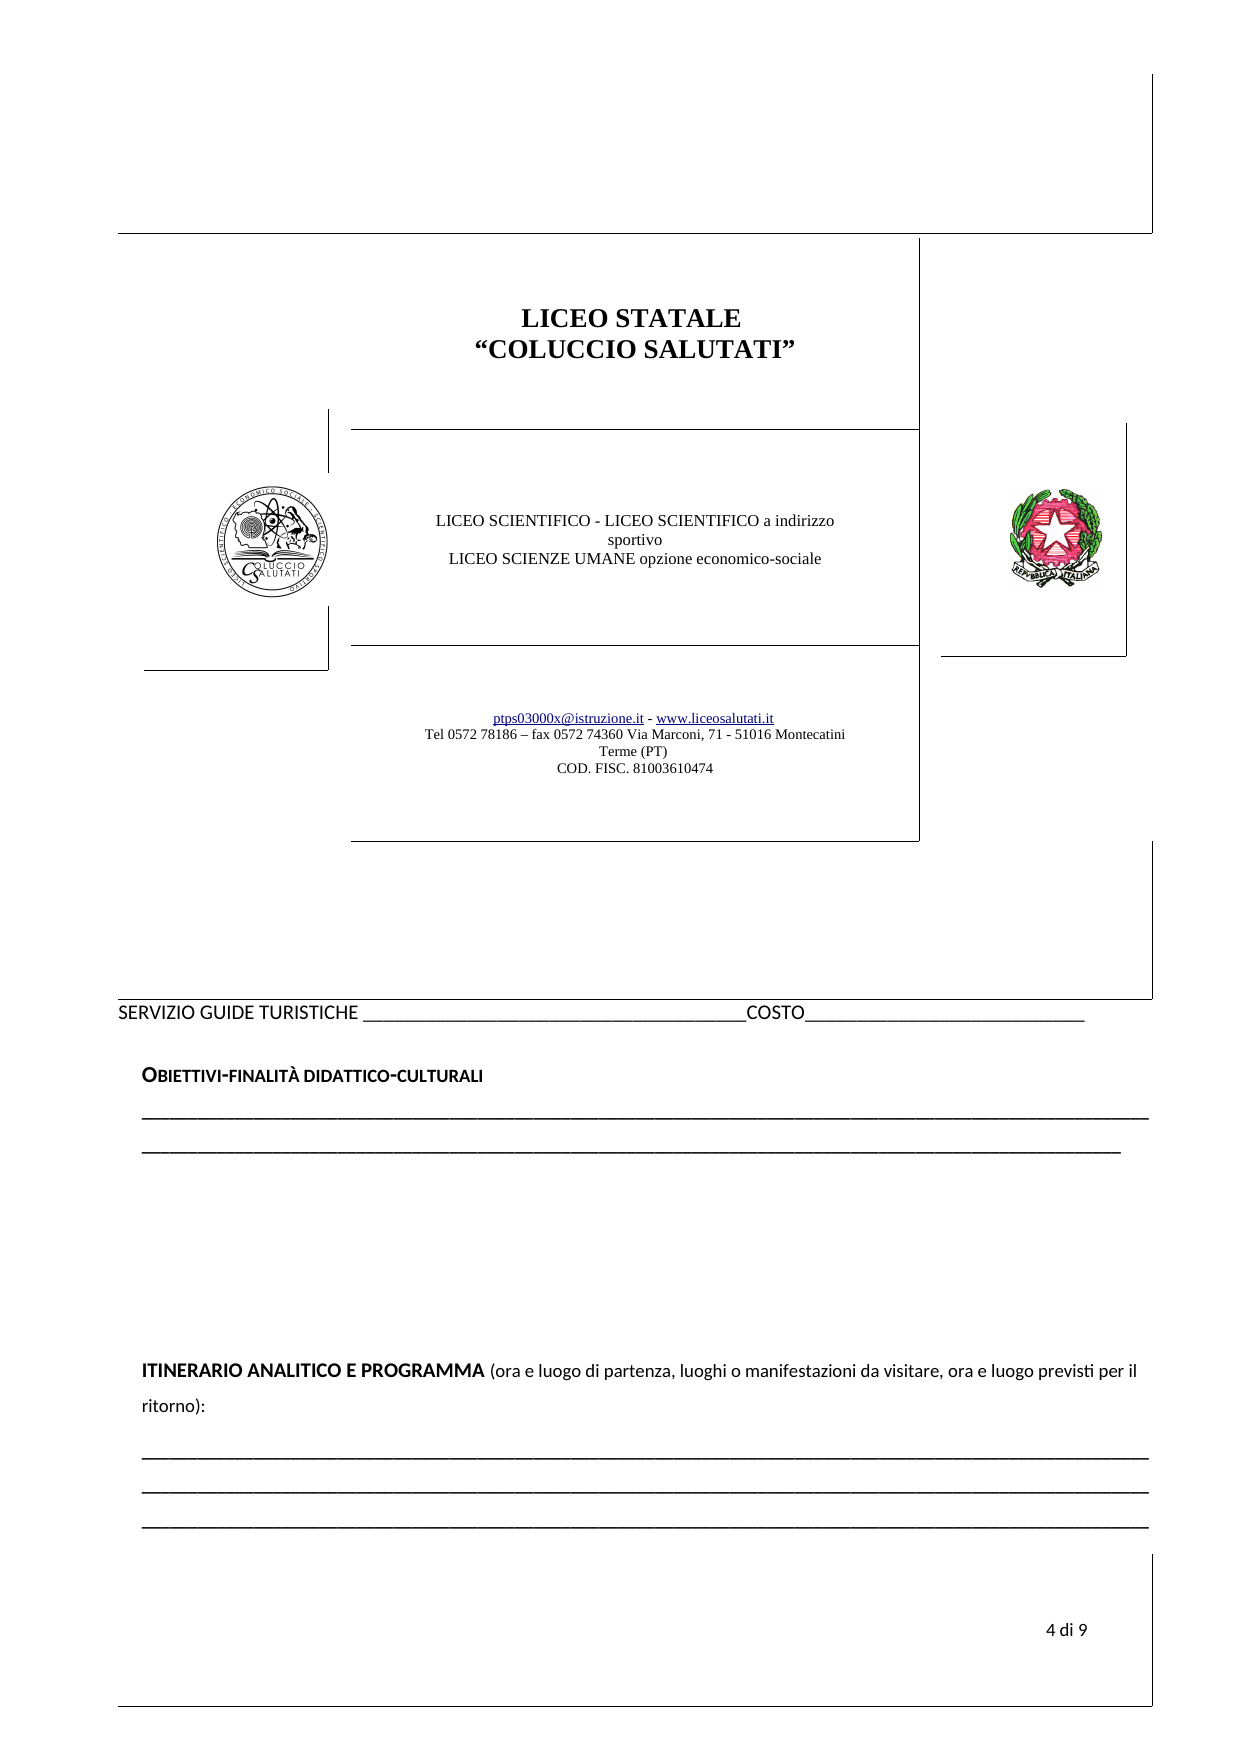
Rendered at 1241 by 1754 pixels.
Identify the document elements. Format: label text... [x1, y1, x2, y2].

text OBIETTIVI-FINALITÀ DIDATTICO-CULTURALI [142, 1060, 1152, 1088]
text ITINERARIO ANALITICO E PROGRAMMA (ora e luogo di partenza, luoghi o manifestazioni da visitare, ora e luogo previsti per il ritorno): [142, 1357, 1152, 1417]
text _____________________________________________________________________________________________________________________________________________________________________________________________________________________ [142, 1099, 1152, 1156]
text ____________________________________________________________________________________________________________________________________________________________________________________________________________________________________________________________________________________________________________________________________ [142, 1439, 1152, 1531]
text SERVIZIO GUIDE TURISTICHE _____________________________________COSTO___________________________ [118, 999, 1152, 1024]
